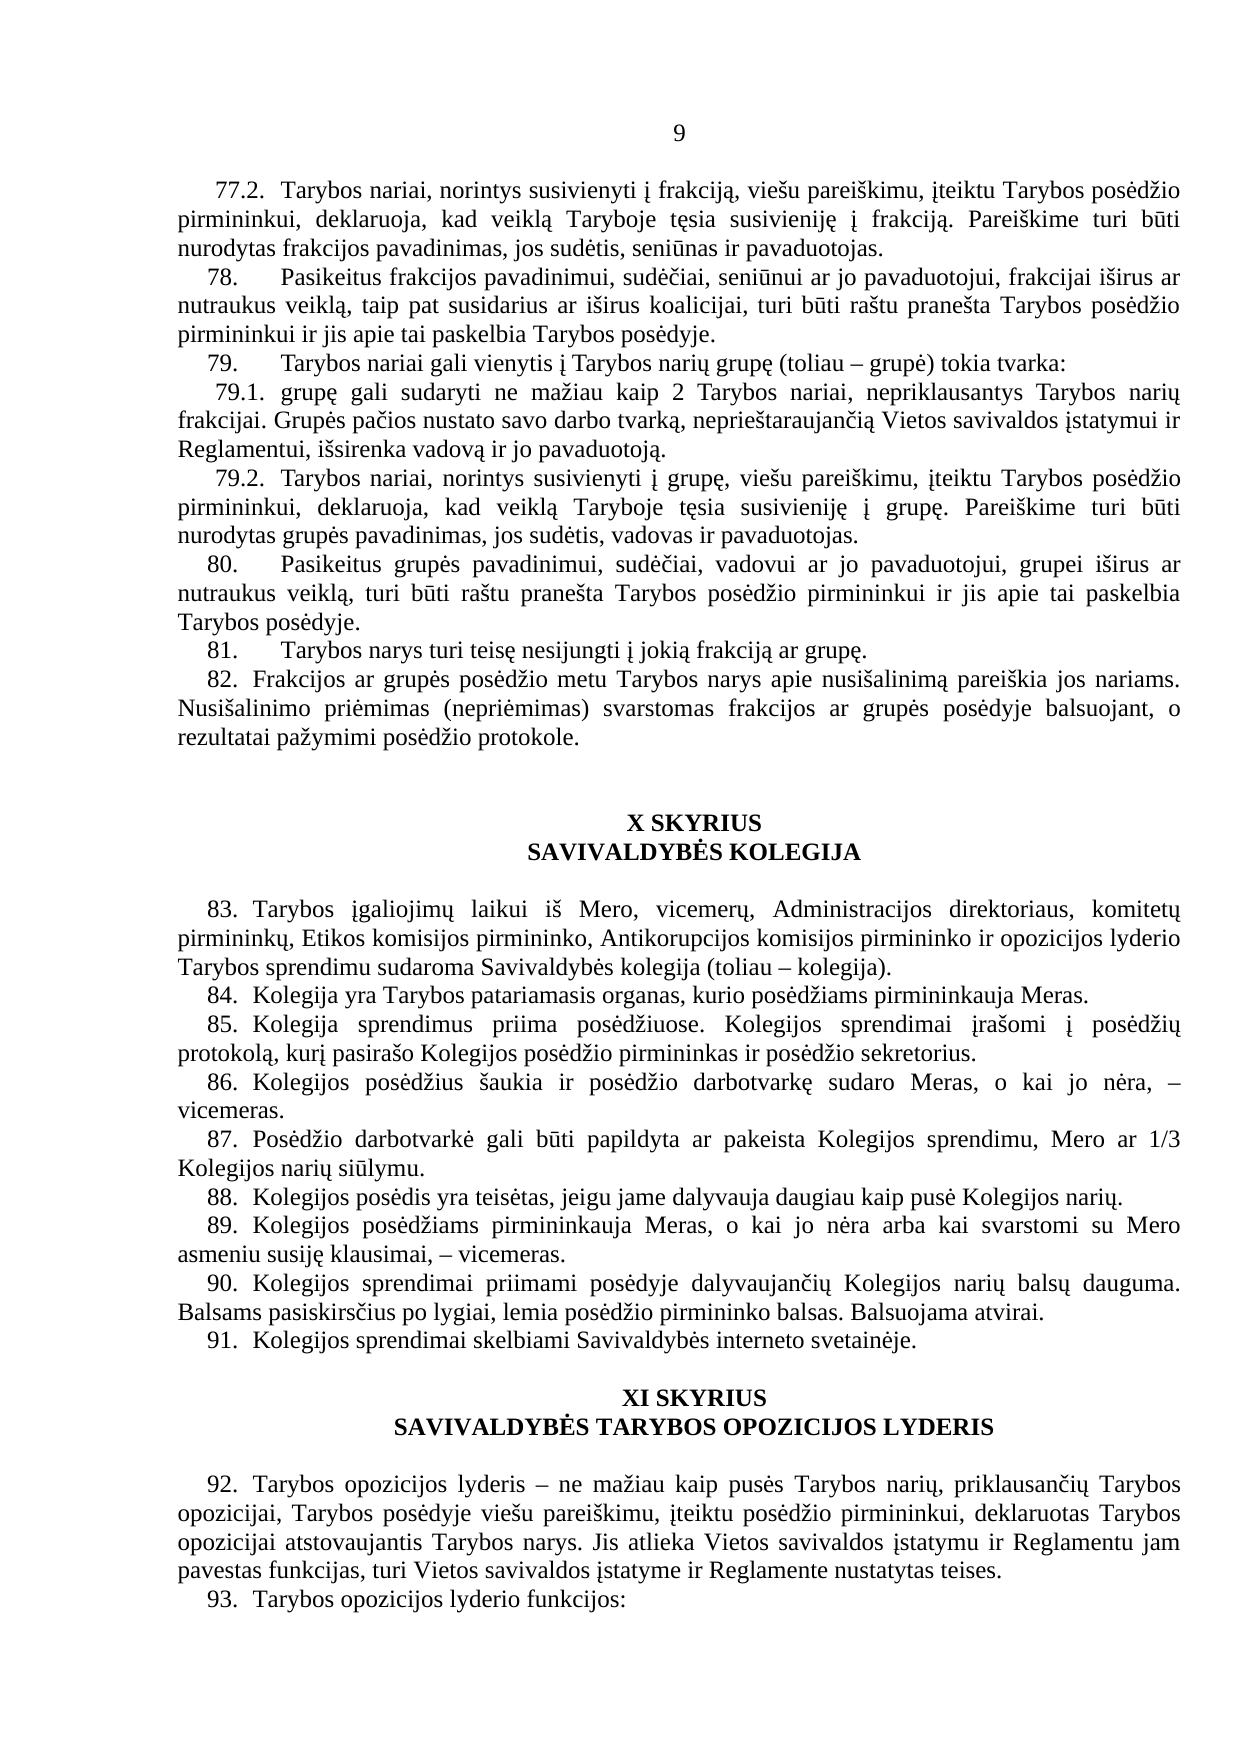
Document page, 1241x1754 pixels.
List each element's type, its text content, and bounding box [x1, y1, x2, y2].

text 81. Tarybos narys turi teisę nesijungti į jokią frakciją ar grupę. [177, 636, 1181, 664]
text 89. Kolegijos posėdžiams pirmininkauja Meras, o kai jo nėra arba kai svarstomi su Mero asmeniu susiję klausimai, – vicemeras. [177, 1211, 1181, 1268]
text 77.2. Tarybos nariai, norintys susivienyti į frakciją, viešu pareiškimu, įteiktu Tarybos posėdžio pirmininkui, deklaruoja, kad veiklą Taryboje tęsia susivieniję į frakciją. Pareiškime turi būti nurodytas frakcijos pavadinimas, jos sudėtis, seniūnas ir pavaduotojas. [177, 176, 1181, 262]
text 79.1. grupę gali sudaryti ne mažiau kaip 2 Tarybos nariai, nepriklausantys Tarybos narių frakcijai. Grupės pačios nustato savo darbo tvarką, neprieštaraujančią Vietos savivaldos įstatymui ir Reglamentui, išsirenka vadovą ir jo pavaduotoją. [177, 377, 1181, 463]
text SAVIVALDYBĖS KOLEGIJA [207, 837, 1181, 866]
text 83. Tarybos įgaliojimų laikui iš Mero, vicemerų, Administracijos direktoriaus, komitetų pirmininkų, Etikos komisijos pirmininko, Antikorupcijos komisijos pirmininko ir opozicijos lyderio Tarybos sprendimu sudaroma Savivaldybės kolegija (toliau – kolegija). [177, 894, 1181, 981]
text 93. Tarybos opozicijos lyderio funkcijos: [177, 1584, 1181, 1613]
text 92. Tarybos opozicijos lyderis – ne mažiau kaip pusės Tarybos narių, priklausančių Tarybos opozicijai, Tarybos posėdyje viešu pareiškimu, įteiktu posėdžio pirmininkui, deklaruotas Tarybos opozicijai atstovaujantis Tarybos narys. Jis atlieka Vietos savivaldos įstatymu ir Reglamentu jam pavestas funkcijas, turi Vietos savivaldos įstatyme ir Reglamente nustatytas teises. [177, 1469, 1181, 1584]
text 90. Kolegijos sprendimai priimami posėdyje dalyvaujančių Kolegijos narių balsų dauguma. Balsams pasiskirsčius po lygiai, lemia posėdžio pirmininko balsas. Balsuojama atvirai. [177, 1268, 1181, 1326]
text 87. Posėdžio darbotvarkė gali būti papildyta ar pakeista Kolegijos sprendimu, Mero ar 1/3 Kolegijos narių siūlymu. [177, 1124, 1181, 1182]
text X SKYRIUS [207, 808, 1181, 837]
text 91. Kolegijos sprendimai skelbiami Savivaldybės interneto svetainėje. [177, 1326, 1181, 1354]
text 86. Kolegijos posėdžius šaukia ir posėdžio darbotvarkę sudaro Meras, o kai jo nėra, – vicemeras. [177, 1067, 1181, 1124]
text XI SKYRIUS [207, 1383, 1181, 1412]
text 84. Kolegija yra Tarybos patariamasis organas, kurio posėdžiams pirmininkauja Meras. [177, 981, 1181, 1009]
text 79.2. Tarybos nariai, norintys susivienyti į grupę, viešu pareiškimu, įteiktu Tarybos posėdžio pirmininkui, deklaruoja, kad veiklą Taryboje tęsia susivieniję į grupę. Pareiškime turi būti nurodytas grupės pavadinimas, jos sudėtis, vadovas ir pavaduotojas. [177, 463, 1181, 549]
text 80. Pasikeitus grupės pavadinimui, sudėčiai, vadovui ar jo pavaduotojui, grupei iširus ar nutraukus veiklą, turi būti raštu pranešta Tarybos posėdžio pirmininkui ir jis apie tai paskelbia Tarybos posėdyje. [177, 549, 1181, 636]
text 79. Tarybos nariai gali vienytis į Tarybos narių grupę (toliau – grupė) tokia tvarka: [177, 348, 1181, 377]
text SAVIVALDYBĖS TARYBOS OPOZICIJOS LYDERIS [207, 1412, 1181, 1441]
text 82. Frakcijos ar grupės posėdžio metu Tarybos narys apie nusišalinimą pareiškia jos nariams. Nusišalinimo priėmimas (nepriėmimas) svarstomas frakcijos ar grupės posėdyje balsuojant, o rezultatai pažymimi posėdžio protokole. [177, 664, 1181, 751]
text 88. Kolegijos posėdis yra teisėtas, jeigu jame dalyvauja daugiau kaip pusė Kolegijos narių. [177, 1182, 1181, 1211]
text 78. Pasikeitus frakcijos pavadinimui, sudėčiai, seniūnui ar jo pavaduotojui, frakcijai iširus ar nutraukus veiklą, taip pat susidarius ar iširus koalicijai, turi būti raštu pranešta Tarybos posėdžio pirmininkui ir jis apie tai paskelbia Tarybos posėdyje. [177, 262, 1181, 348]
text 85. Kolegija sprendimus priima posėdžiuose. Kolegijos sprendimai įrašomi į posėdžių protokolą, kurį pasirašo Kolegijos posėdžio pirmininkas ir posėdžio sekretorius. [177, 1009, 1181, 1067]
